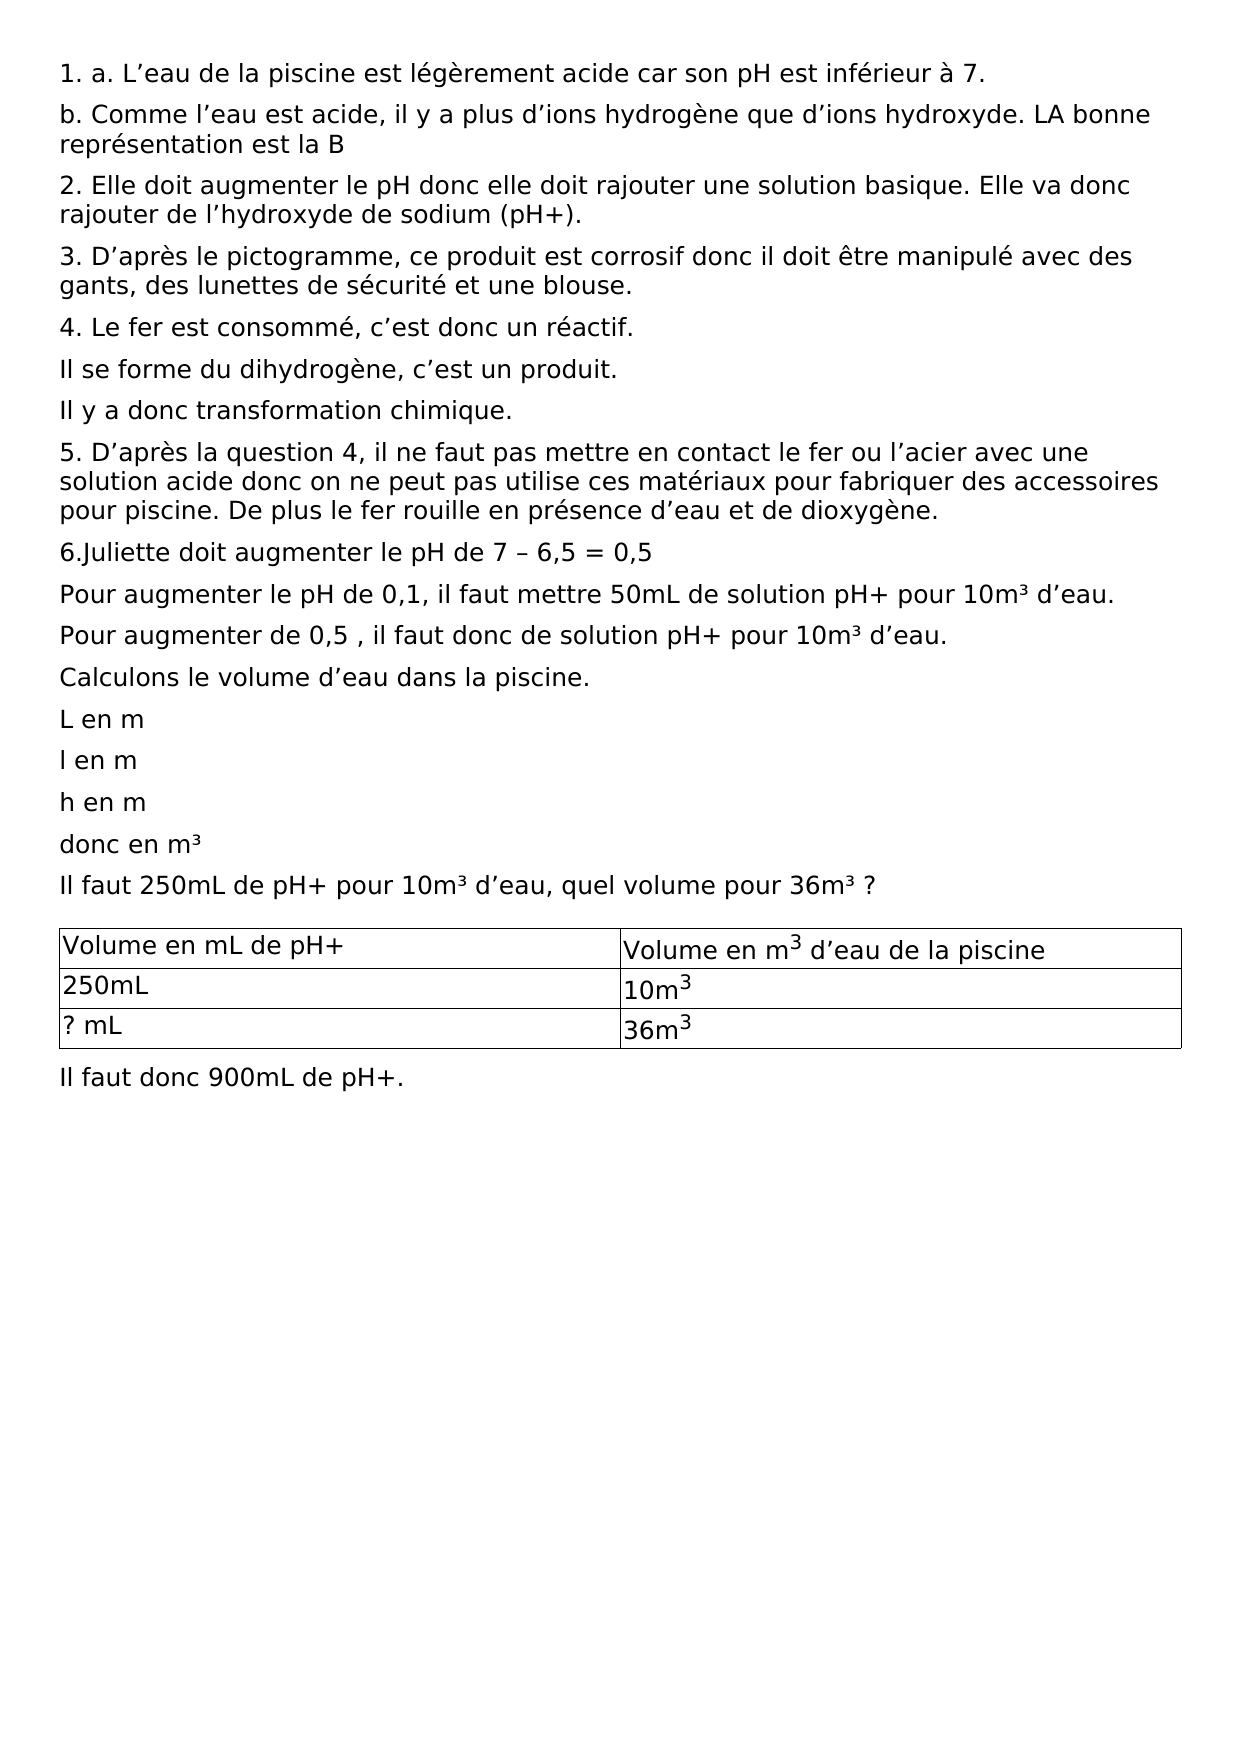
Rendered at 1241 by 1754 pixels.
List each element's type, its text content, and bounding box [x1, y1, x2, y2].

text Calculons le volume d’eau dans la piscine. [59, 663, 1181, 692]
text donc en m³ [59, 830, 1181, 859]
text 2. Elle doit augmenter le pH donc elle doit rajouter une solution basique. Elle va donc rajouter de l’hydroxyde de sodium (pH+). [59, 172, 1181, 230]
table_header Volume en mL de pH+ [60, 929, 620, 968]
text Il faut donc 900mL de pH+. [59, 1063, 1181, 1092]
table_cell 36m3 [621, 1009, 1181, 1048]
table_cell ? mL [60, 1009, 620, 1048]
text 1. a. L’eau de la piscine est légèrement acide car son pH est inférieur à 7. [59, 59, 1181, 88]
text 4. Le fer est consommé, c’est donc un réactif. [59, 313, 1181, 342]
text 6.Juliette doit augmenter le pH de 7 – 6,5 = 0,5 [59, 538, 1181, 567]
text l en m [59, 747, 1181, 776]
table_header Volume en m3 d’eau de la piscine [621, 929, 1181, 968]
text h en m [59, 788, 1181, 817]
text b. Comme l’eau est acide, il y a plus d’ions hydrogène que d’ions hydroxyde. LA bonne représentation est la B [59, 101, 1181, 159]
table_cell 250mL [60, 969, 620, 1008]
text 3. D’après le pictogramme, ce produit est corrosif donc il doit être manipulé avec des gants, des lunettes de sécurité et une blouse. [59, 242, 1181, 301]
text Il faut 250mL de pH+ pour 10m³ d’eau, quel volume pour 36m³ ? [59, 872, 1181, 901]
text Il se forme du dihydrogène, c’est un produit. [59, 355, 1181, 384]
table_cell 10m3 [621, 969, 1181, 1008]
text Pour augmenter le pH de 0,1, il faut mettre 50mL de solution pH+ pour 10m³ d’eau. [59, 580, 1181, 609]
text 5. D’après la question 4, il ne faut pas mettre en contact le fer ou l’acier avec une solution acide donc on ne peut pas utilise ces matériaux pour fabriquer des accessoires pour piscine. De plus le fer rouille en présence d’eau et de dioxygène. [59, 438, 1181, 526]
text L en m [59, 705, 1181, 734]
text Pour augmenter de 0,5 , il faut donc de solution pH+ pour 10m³ d’eau. [59, 622, 1181, 651]
text Il y a donc transformation chimique. [59, 397, 1181, 426]
